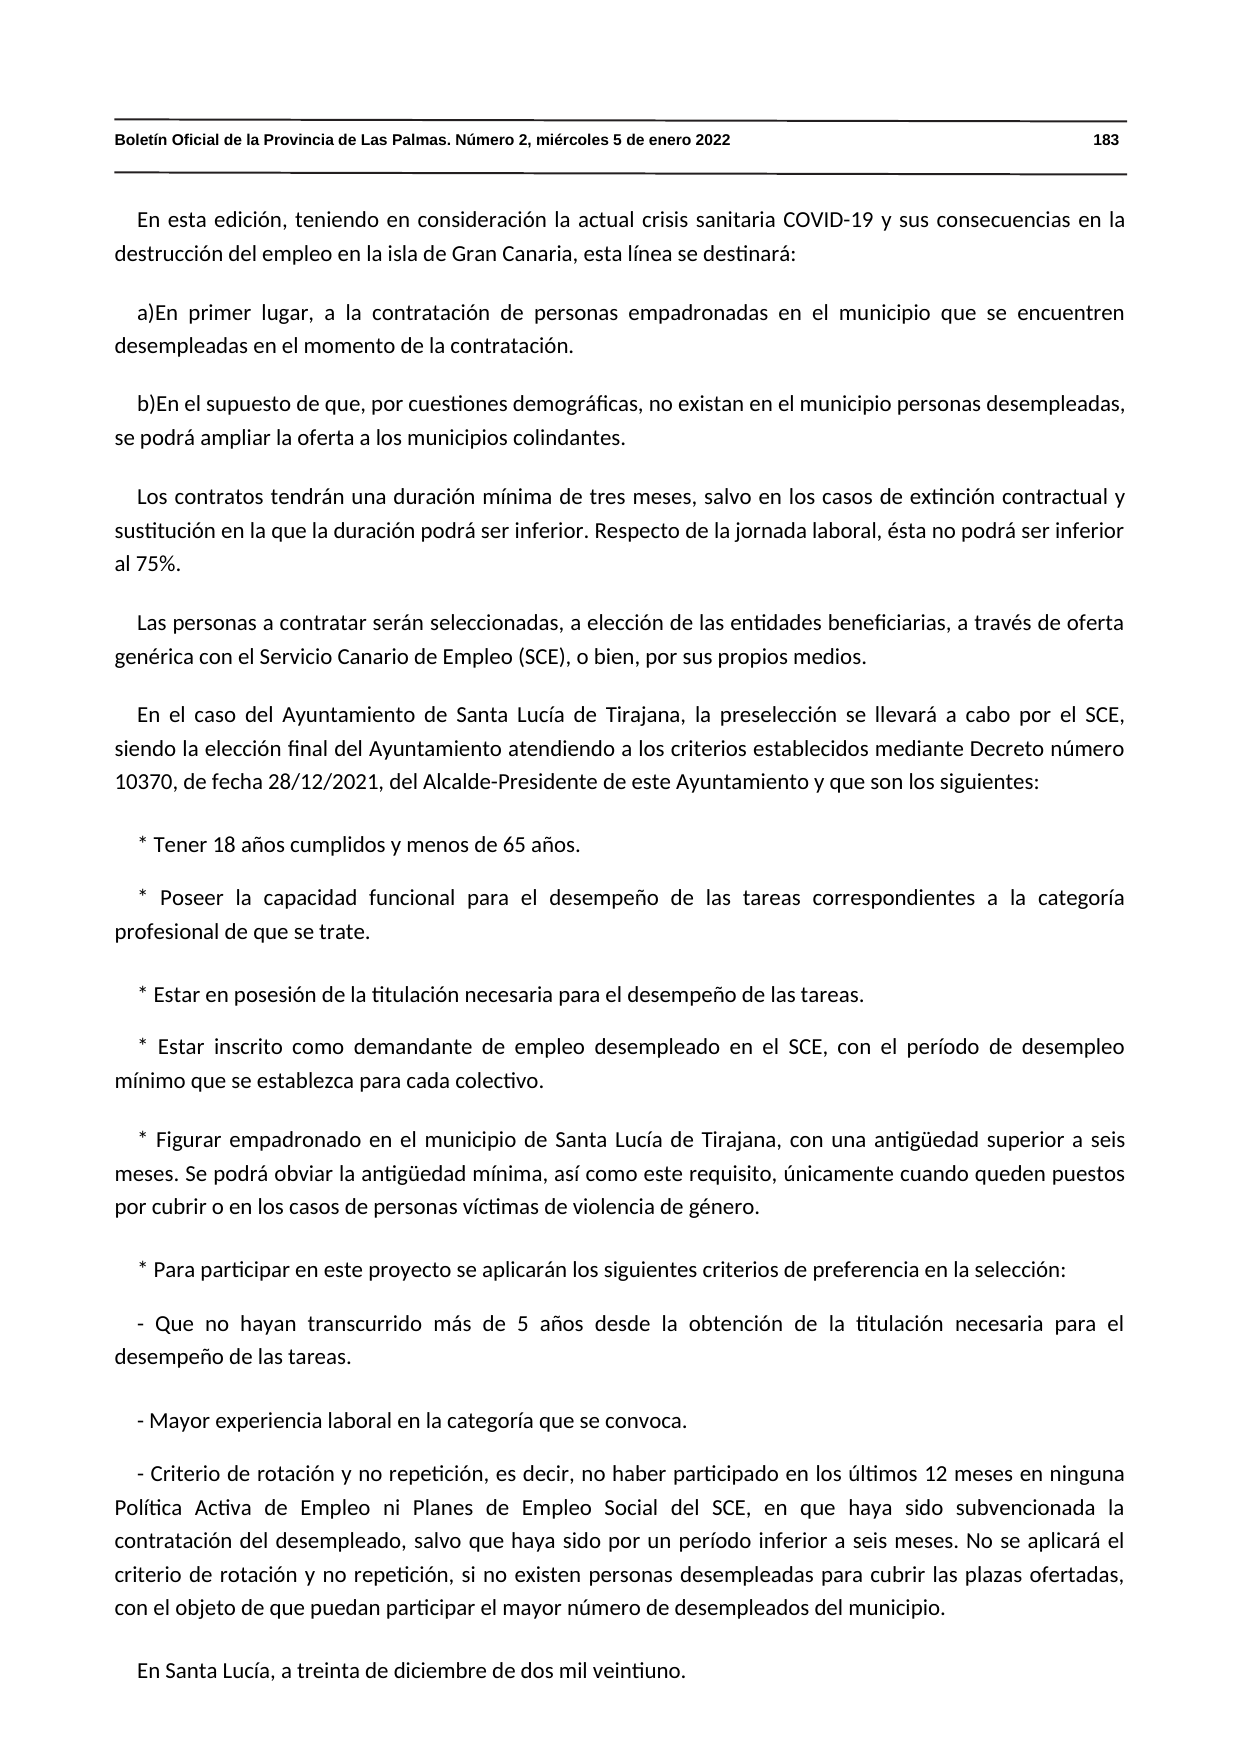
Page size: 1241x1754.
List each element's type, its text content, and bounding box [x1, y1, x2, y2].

text En esta edición, teniendo en consideración la actual crisis sanitaria COVID-19 y sus consecuencias en la destrucción del empleo en la isla de Gran Canaria, esta línea se destinará: [114, 205, 1127, 267]
text * Poseer la capacidad funcional para el desempeño de las tareas correspondientes a la categoría profesional de que se trate. [114, 883, 1127, 945]
text * Estar inscrito como demandante de empleo desempleado en el SCE, con el período de desempleo mínimo que se establezca para cada colectivo. [114, 1032, 1127, 1094]
text Los contratos tendrán una duración mínima de tres meses, salvo en los casos de extinción contractual y sustitución en la que la duración podrá ser inferior. Respecto de la jornada laboral, ésta no podrá ser inferior al 75%. [114, 482, 1127, 577]
list En primer lugar, a la contratación de personas empadronadas en el municipio que se encuentren desempleadas en el momento de la contratación. [114, 298, 1127, 359]
text Las personas a contratar serán seleccionadas, a elección de las entidades beneficiarias, a través de oferta genérica con el Servicio Canario de Empleo (SCE), o bien, por sus propios medios. [114, 608, 1127, 670]
text - Que no hayan transcurrido más de 5 años desde la obtención de la titulación necesaria para el desempeño de las tareas. [114, 1309, 1127, 1370]
list En el supuesto de que, por cuestiones demográficas, no existan en el municipio personas desempleadas, se podrá ampliar la oferta a los municipios colindantes. [114, 389, 1127, 451]
text - Criterio de rotación y no repetición, es decir, no haber participado en los últimos 12 meses en ninguna Política Activa de Empleo ni Planes de Empleo Social del SCE, en que haya sido subvencionada la contratación del desempleado, salvo que haya sido por un período inferior a seis meses. No se aplicará el criterio de rotación y no repetición, si no existen personas desempleadas para cubrir las plazas ofertadas, con el objeto de que puedan participar el mayor número de desempleados del municipio. [114, 1459, 1127, 1621]
text Boletín Oficial de la Provincia de Las Palmas. Número 2, miércoles 5 de enero 2022 183 [114, 135, 1127, 148]
text En el caso del Ayuntamiento de Santa Lucía de Tirajana, la preselección se llevará a cabo por el SCE, siendo la elección final del Ayuntamiento atendiendo a los criterios establecidos mediante Decreto número 10370, de fecha 28/12/2021, del Alcalde-Presidente de este Ayuntamiento y que son los siguientes: [114, 700, 1127, 796]
text * Figurar empadronado en el municipio de Santa Lucía de Tirajana, con una antigüedad superior a seis meses. Se podrá obviar la antigüedad mínima, así como este requisito, únicamente cuando queden puestos por cubrir o en los casos de personas víctimas de violencia de género. [114, 1125, 1127, 1220]
text * Estar en posesión de la titulación necesaria para el desempeño de las tareas. [137, 980, 1127, 1008]
text * Para participar en este proyecto se aplicarán los siguientes criterios de preferencia en la selección: [137, 1256, 1127, 1284]
text * Tener 18 años cumplidos y menos de 65 años. [137, 830, 1127, 858]
text - Mayor experiencia laboral en la categoría que se convoca. [137, 1406, 1127, 1434]
text En Santa Lucía, a treinta de diciembre de dos mil veintiuno. [137, 1657, 1127, 1684]
